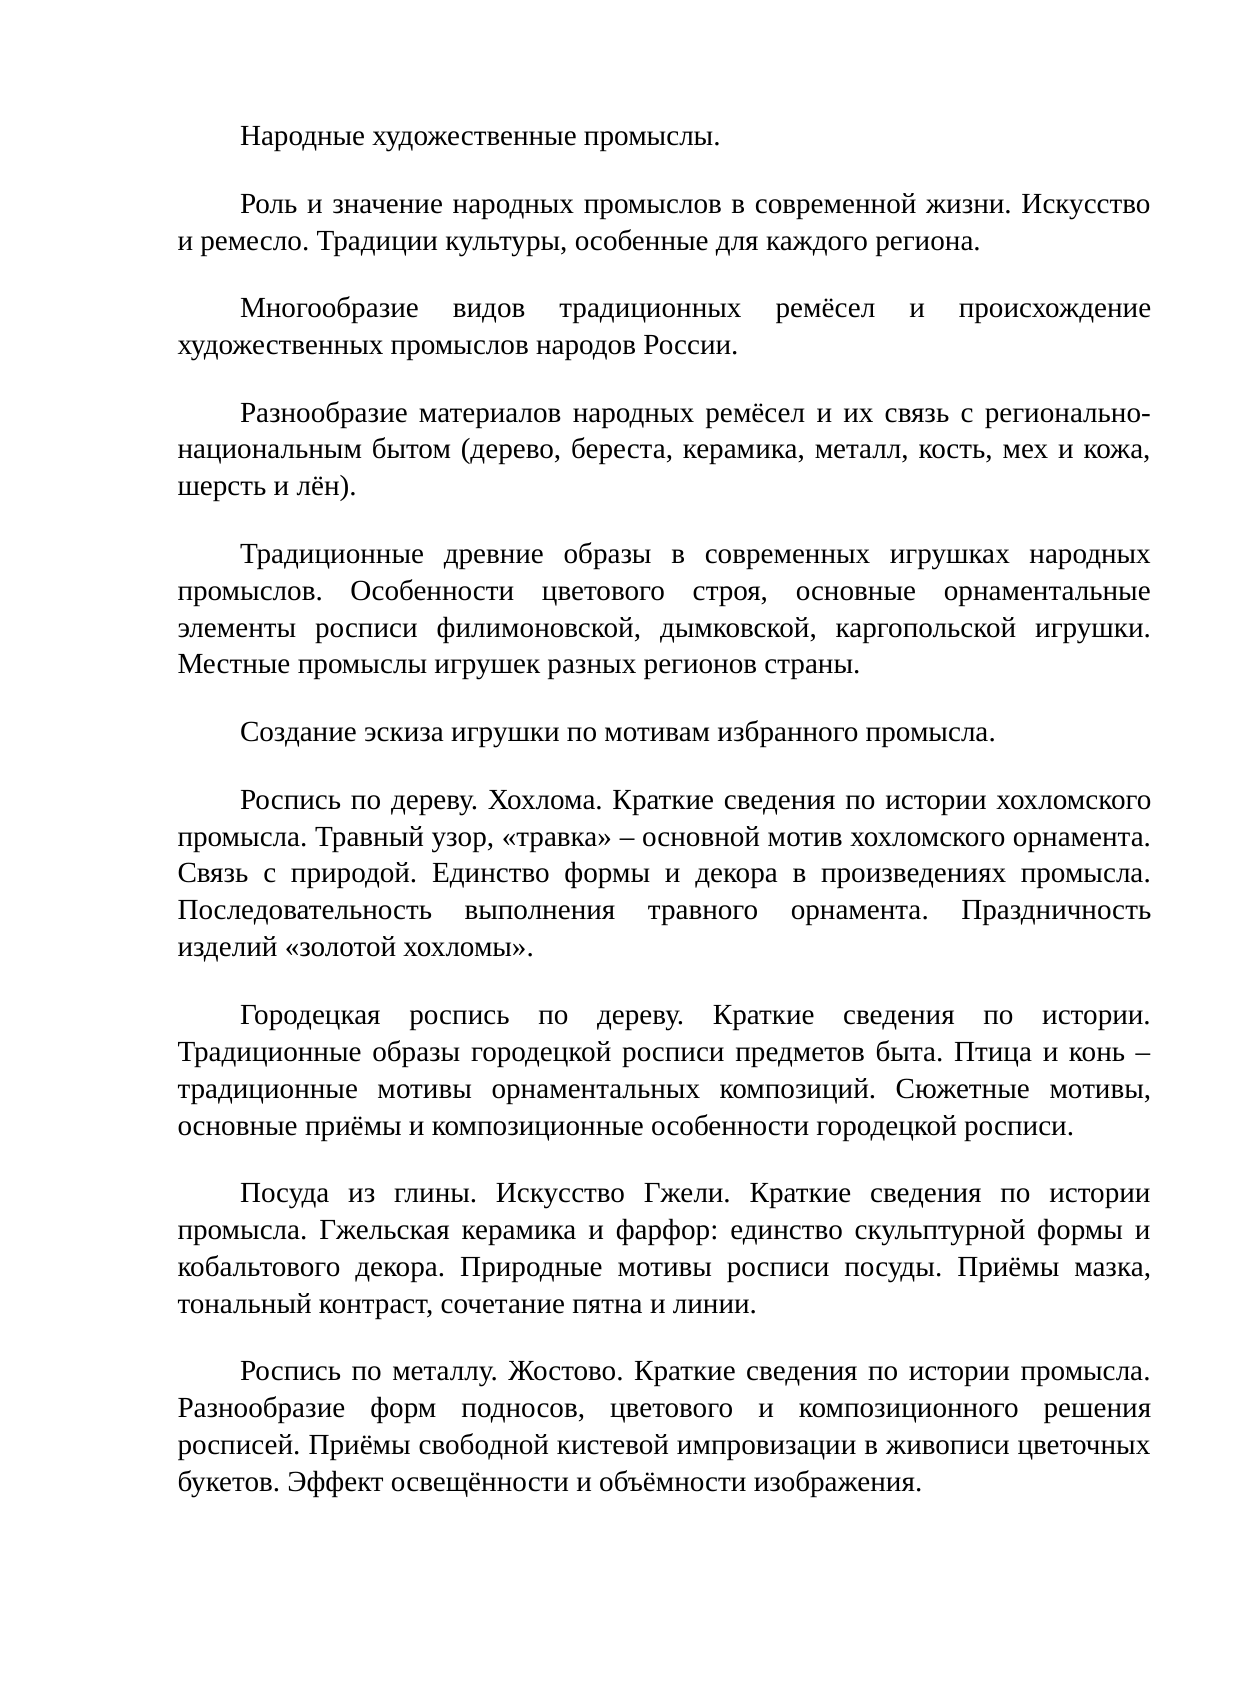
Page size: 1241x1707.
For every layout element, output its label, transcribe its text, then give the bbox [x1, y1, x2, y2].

text Роль и значение народных промыслов в современной жизни. Искусство и ремесло. Традиции культуры, особенные для каждого региона. [177, 186, 1152, 256]
text Многообразие видов традиционных ремёсел и происхождение художественных промыслов народов России. [177, 290, 1152, 361]
text Роспись по металлу. Жостово. Краткие сведения по истории промысла. Разнообразие форм подносов, цветового и композиционного решения росписей. Приёмы свободной кистевой импровизации в живописи цветочных букетов. Эффект освещённости и объёмности изображения. [177, 1353, 1152, 1498]
text Посуда из глины. Искусство Гжели. Краткие сведения по истории промысла. Гжельская керамика и фарфор: единство скульптурной формы и кобальтового декора. Природные мотивы росписи посуды. Приёмы мазка, тональный контраст, сочетание пятна и линии. [177, 1175, 1152, 1319]
text Народные художественные промыслы. [177, 118, 1152, 152]
text Роспись по дереву. Хохлома. Краткие сведения по истории хохломского промысла. Травный узор, «травка» – основной мотив хохломского орнамента. Связь с природой. Единство формы и декора в произведениях промысла. Последовательность выполнения травного орнамента. Праздничность изделий «золотой хохломы». [177, 782, 1152, 963]
text Городецкая роспись по дереву. Краткие сведения по истории. Традиционные образы городецкой росписи предметов быта. Птица и конь – традиционные мотивы орнаментальных композиций. Сюжетные мотивы, основные приёмы и композиционные особенности городецкой росписи. [177, 997, 1152, 1141]
text Разнообразие материалов народных ремёсел и их связь с регионально-национальным бытом (дерево, береста, керамика, металл, кость, мех и кожа, шерсть и лён). [177, 395, 1152, 502]
text Создание эскиза игрушки по мотивам избранного промысла. [177, 714, 1152, 748]
text Традиционные древние образы в современных игрушках народных промыслов. Особенности цветового строя, основные орнаментальные элементы росписи филимоновской, дымковской, каргопольской игрушки. Местные промыслы игрушек разных регионов страны. [177, 536, 1152, 680]
